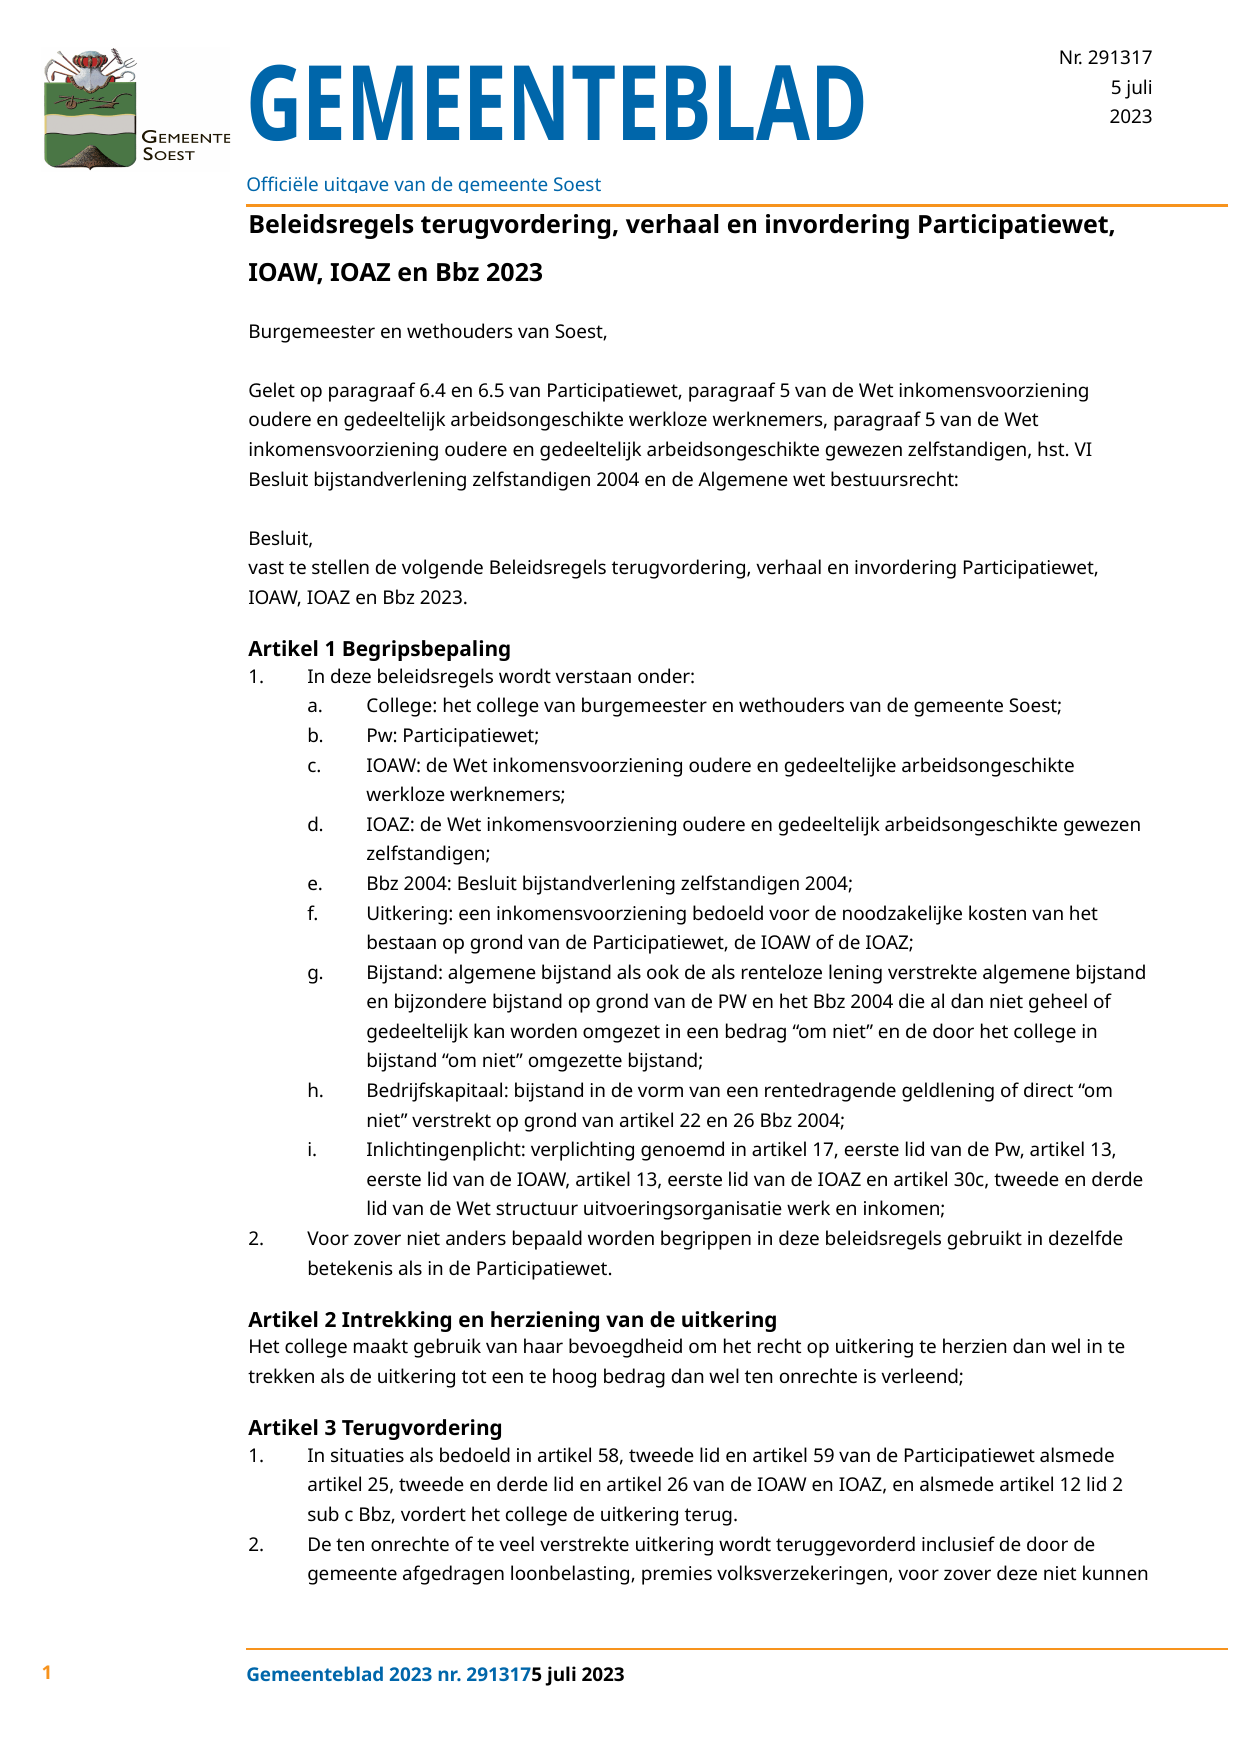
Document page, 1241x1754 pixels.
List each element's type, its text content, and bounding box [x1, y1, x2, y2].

list College: het college van burgemeester en wethouders van de gemeente Soest; [307, 693, 1152, 718]
text Burgemeester en wethouders van Soest, [248, 318, 1152, 344]
list Voor zover niet anders bepaald worden begrippen in deze beleidsregels gebruikt in dezelfde betekenis als in de Participatiewet. [248, 1225, 1152, 1280]
text Beleidsregels terugvordering, verhaal en invordering Participatiewet, IOAW, IOAZ en Bbz 2023 [248, 207, 1152, 288]
text Artikel 3 Terugvordering [248, 1413, 1152, 1442]
list IOAZ: de Wet inkomensvoorziening oudere en gedeeltelijk arbeidsongeschikte gewezen zelfstandigen; [307, 811, 1152, 866]
list In deze beleidsregels wordt verstaan onder: [248, 663, 1152, 689]
list Bedrijfskapitaal: bijstand in de vorm van een rentedragende geldlening of direct “om niet” verstrekt op grond van artikel 22 en 26 Bbz 2004; [307, 1077, 1152, 1132]
list IOAW: de Wet inkomensvoorziening oudere en gedeeltelijke arbeidsongeschikte werkloze werknemers; [307, 752, 1152, 807]
list Bbz 2004: Besluit bijstandverlening zelfstandigen 2004; [307, 870, 1152, 896]
text Het college maakt gebruik van haar bevoegdheid om het recht op uitkering te herzien dan wel in te trekken als de uitkering tot een te hoog bedrag dan wel ten onrechte is verleend; [248, 1333, 1152, 1389]
text vast te stellen de volgende Beleidsregels terugvordering, verhaal en invordering Participatiewet, IOAW, IOAZ en Bbz 2023. [248, 554, 1152, 610]
list Inlichtingenplicht: verplichting genoemd in artikel 17, eerste lid van de Pw, artikel 13, eerste lid van de IOAW, artikel 13, eerste lid van de IOAZ en artikel 30c, tweede en derde lid van de Wet structuur uitvoeringsorganisatie werk en inkomen; [307, 1136, 1152, 1221]
text Besluit, [248, 525, 1152, 551]
text Artikel 2 Intrekking en herziening van de uitkering [248, 1305, 1152, 1333]
text Artikel 1 Begripsbepaling [248, 634, 1152, 663]
list In situaties als bedoeld in artikel 58, tweede lid en artikel 59 van de Participatiewet alsmede artikel 25, tweede en derde lid en artikel 26 van de IOAW en IOAZ, en alsmede artikel 12 lid 2 sub c Bbz, vordert het college de uitkering terug. [248, 1442, 1152, 1527]
list Uitkering: een inkomensvoorziening bedoeld voor de noodzakelijke kosten van het bestaan op grond van de Participatiewet, de IOAW of de IOAZ; [307, 900, 1152, 955]
picture [41, 47, 231, 172]
list De ten onrechte of te veel verstrekte uitkering wordt teruggevorderd inclusief de door de gemeente afgedragen loonbelasting, premies volksverzekeringen, voor zover deze niet kunnen [248, 1531, 1152, 1586]
list Bijstand: algemene bijstand als ook de als renteloze lening verstrekte algemene bijstand en bijzondere bijstand op grond van de PW en het Bbz 2004 die al dan niet geheel of gedeeltelijk kan worden omgezet in een bedrag “om niet” en de door het college in bijstand “om niet” omgezette bijstand; [307, 959, 1152, 1073]
list Pw: Participatiewet; [307, 722, 1152, 748]
text Gelet op paragraaf 6.4 en 6.5 van Participatiewet, paragraaf 5 van de Wet inkomensvoorziening oudere en gedeeltelijk arbeidsongeschikte werkloze werknemers, paragraaf 5 van de Wet inkomensvoorziening oudere en gedeeltelijk arbeidsongeschikte gewezen zelfstandigen, hst. VI Besluit bijstandverlening zelfstandigen 2004 en de Algemene wet bestuursrecht: [248, 377, 1152, 492]
